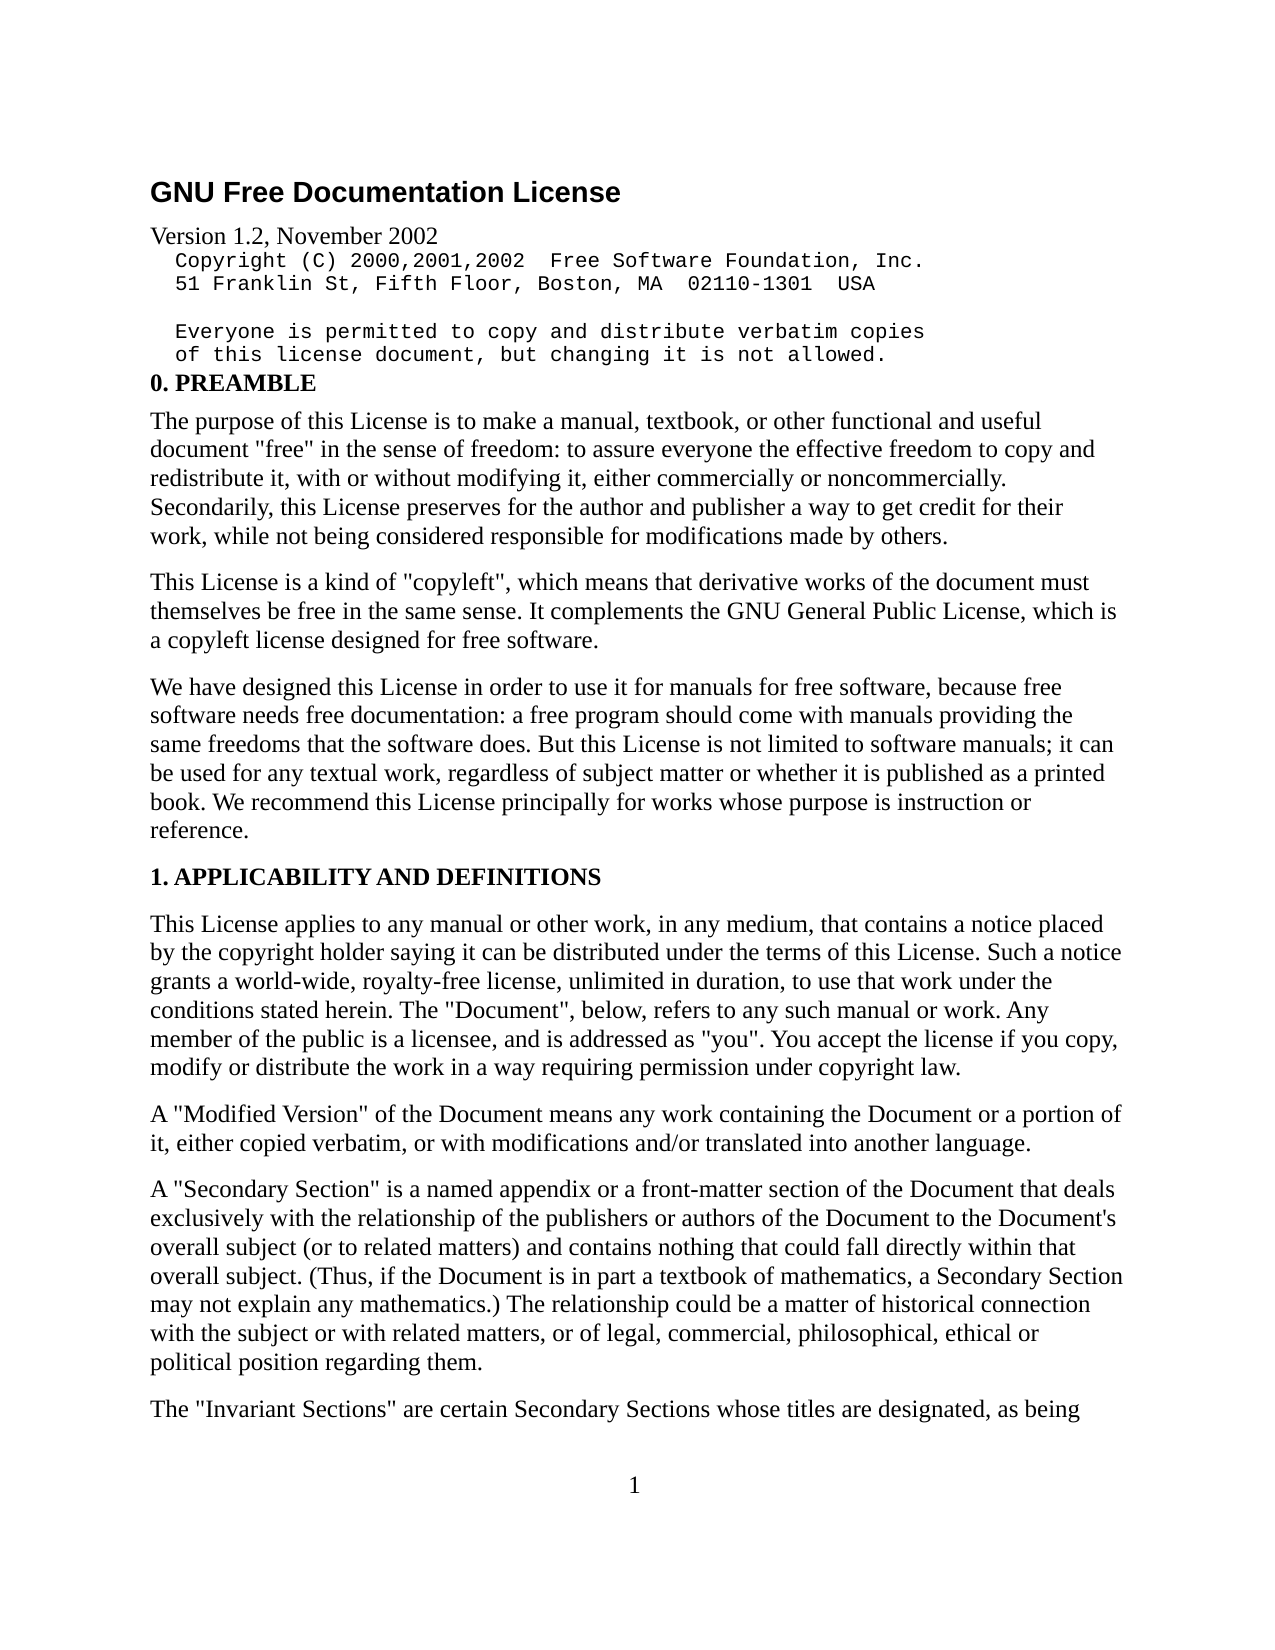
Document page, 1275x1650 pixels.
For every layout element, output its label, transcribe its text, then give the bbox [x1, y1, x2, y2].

text Copyright (C) 2000,2001,2002 Free Software Foundation, Inc. [150, 250, 1125, 273]
text 0. PREAMBLE [150, 368, 1125, 397]
text This License applies to any manual or other work, in any medium, that contains a notice placed by the copyright holder saying it can be distributed under the terms of this License. Such a notice grants a world-wide, royalty-free license, unlimited in duration, to use that work under the conditions stated herein. The "Document", below, refers to any such manual or work. Any member of the public is a licensee, and is addressed as "you". You accept the license if you copy, modify or distribute the work in a way requiring permission under copyright law. [150, 909, 1125, 1081]
text Everyone is permitted to copy and distribute verbatim copies [150, 321, 1125, 344]
text Version 1.2, November 2002 [150, 221, 1125, 250]
text of this license document, but changing it is not allowed. [150, 344, 1125, 368]
text This License is a kind of "copyleft", which means that derivative works of the document must themselves be free in the same sense. It complements the GNU General Public License, which is a copyleft license designed for free software. [150, 567, 1125, 654]
text 51 Franklin St, Fifth Floor, Boston, MA 02110-1301 USA [150, 273, 1125, 297]
text 1. APPLICABILITY AND DEFINITIONS [150, 862, 1125, 891]
text The "Invariant Sections" are certain Secondary Sections whose titles are designated, as being [150, 1394, 1125, 1422]
subtitle GNU Free Documentation License [150, 175, 1125, 208]
text A "Modified Version" of the Document means any work containing the Document or a portion of it, either copied verbatim, or with modifications and/or translated into another language. [150, 1099, 1125, 1157]
text We have designed this License in order to use it for manuals for free software, because free software needs free documentation: a free program should come with manuals providing the same freedoms that the software does. But this License is not limited to software manuals; it can be used for any textual work, regardless of subject matter or whether it is published as a printed book. We recommend this License principally for works whose purpose is instruction or reference. [150, 672, 1125, 844]
text The purpose of this License is to make a manual, textbook, or other functional and useful document "free" in the sense of freedom: to assure everyone the effective freedom to copy and redistribute it, with or without modifying it, either commercially or noncommercially. Secondarily, this License preserves for the author and publisher a way to get credit for their work, while not being considered responsible for modifications made by others. [150, 406, 1125, 549]
text A "Secondary Section" is a named appendix or a front-matter section of the Document that deals exclusively with the relationship of the publishers or authors of the Document to the Document's overall subject (or to related matters) and contains nothing that could fall directly within that overall subject. (Thus, if the Document is in part a textbook of mathematics, a Secondary Section may not explain any mathematics.) The relationship could be a matter of historical connection with the subject or with related matters, or of legal, commercial, philosophical, ethical or political position regarding them. [150, 1174, 1125, 1376]
